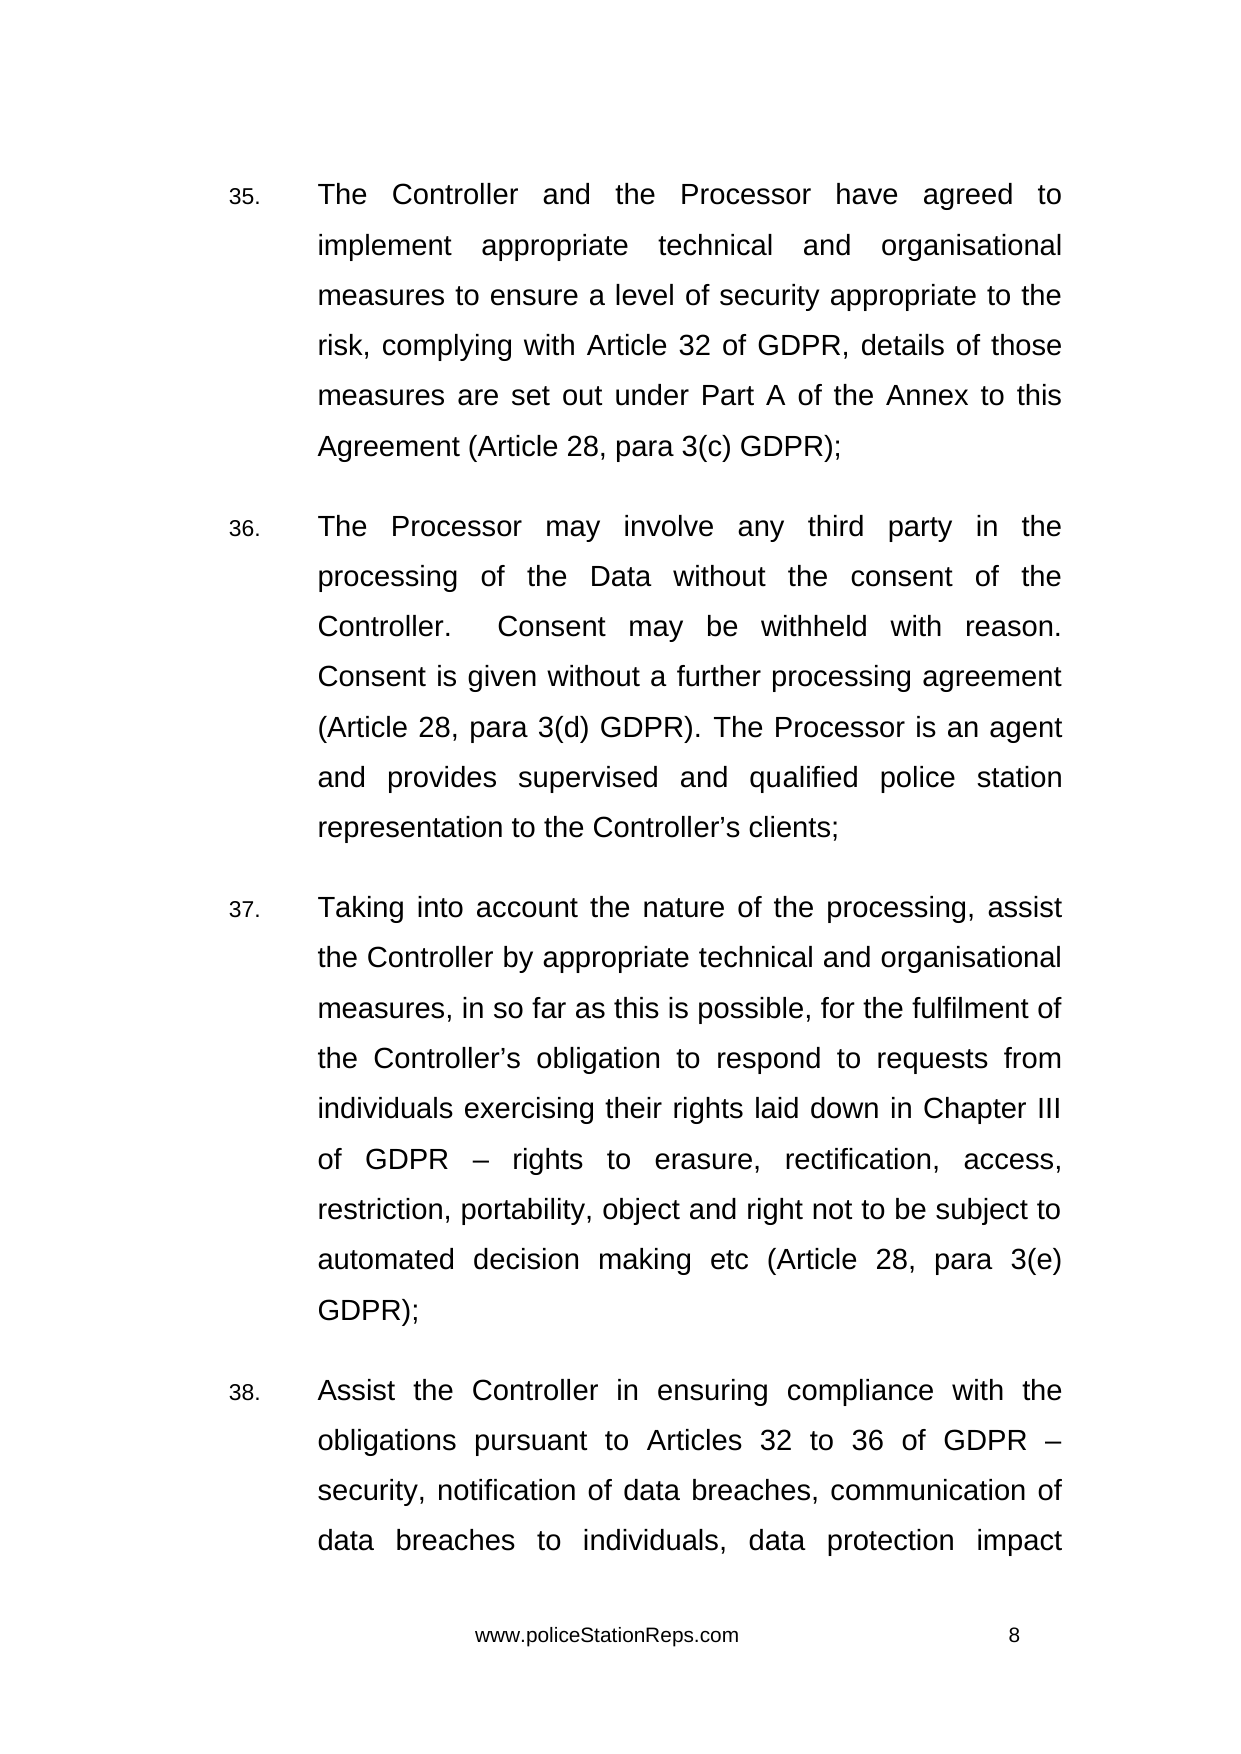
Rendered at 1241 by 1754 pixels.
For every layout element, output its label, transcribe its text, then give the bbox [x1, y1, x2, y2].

list The Controller and the Processor have agreed to implement appropriate technical and organisational measures to ensure a level of security appropriate to the risk, complying with Article 32 of GDPR, details of those measures are set out under Part A of the Annex to this Agreement (Article 28, para 3(c) GDPR); [229, 177, 1063, 462]
list Assist the Controller in ensuring compliance with the obligations pursuant to Articles 32 to 36 of GDPR – security, notification of data breaches, communication of data breaches to individuals, data protection impact [229, 1372, 1063, 1557]
list Taking into account the nature of the processing, assist the Controller by appropriate technical and organisational measures, in so far as this is possible, for the fulfilment of the Controller’s obligation to respond to requests from individuals exercising their rights laid down in Chapter III of GDPR – rights to erasure, rectification, access, restriction, portability, object and right not to be subject to automated decision making etc (Article 28, para 3(e) GDPR); [229, 890, 1063, 1326]
list The Processor may involve any third party in the processing of the Data without the consent of the Controller. Consent may be withheld with reason. Consent is given without a further processing agreement (Article 28, para 3(d) GDPR). The Processor is an agent and provides supervised and qualified police station representation to the Controller’s clients; [229, 508, 1063, 844]
